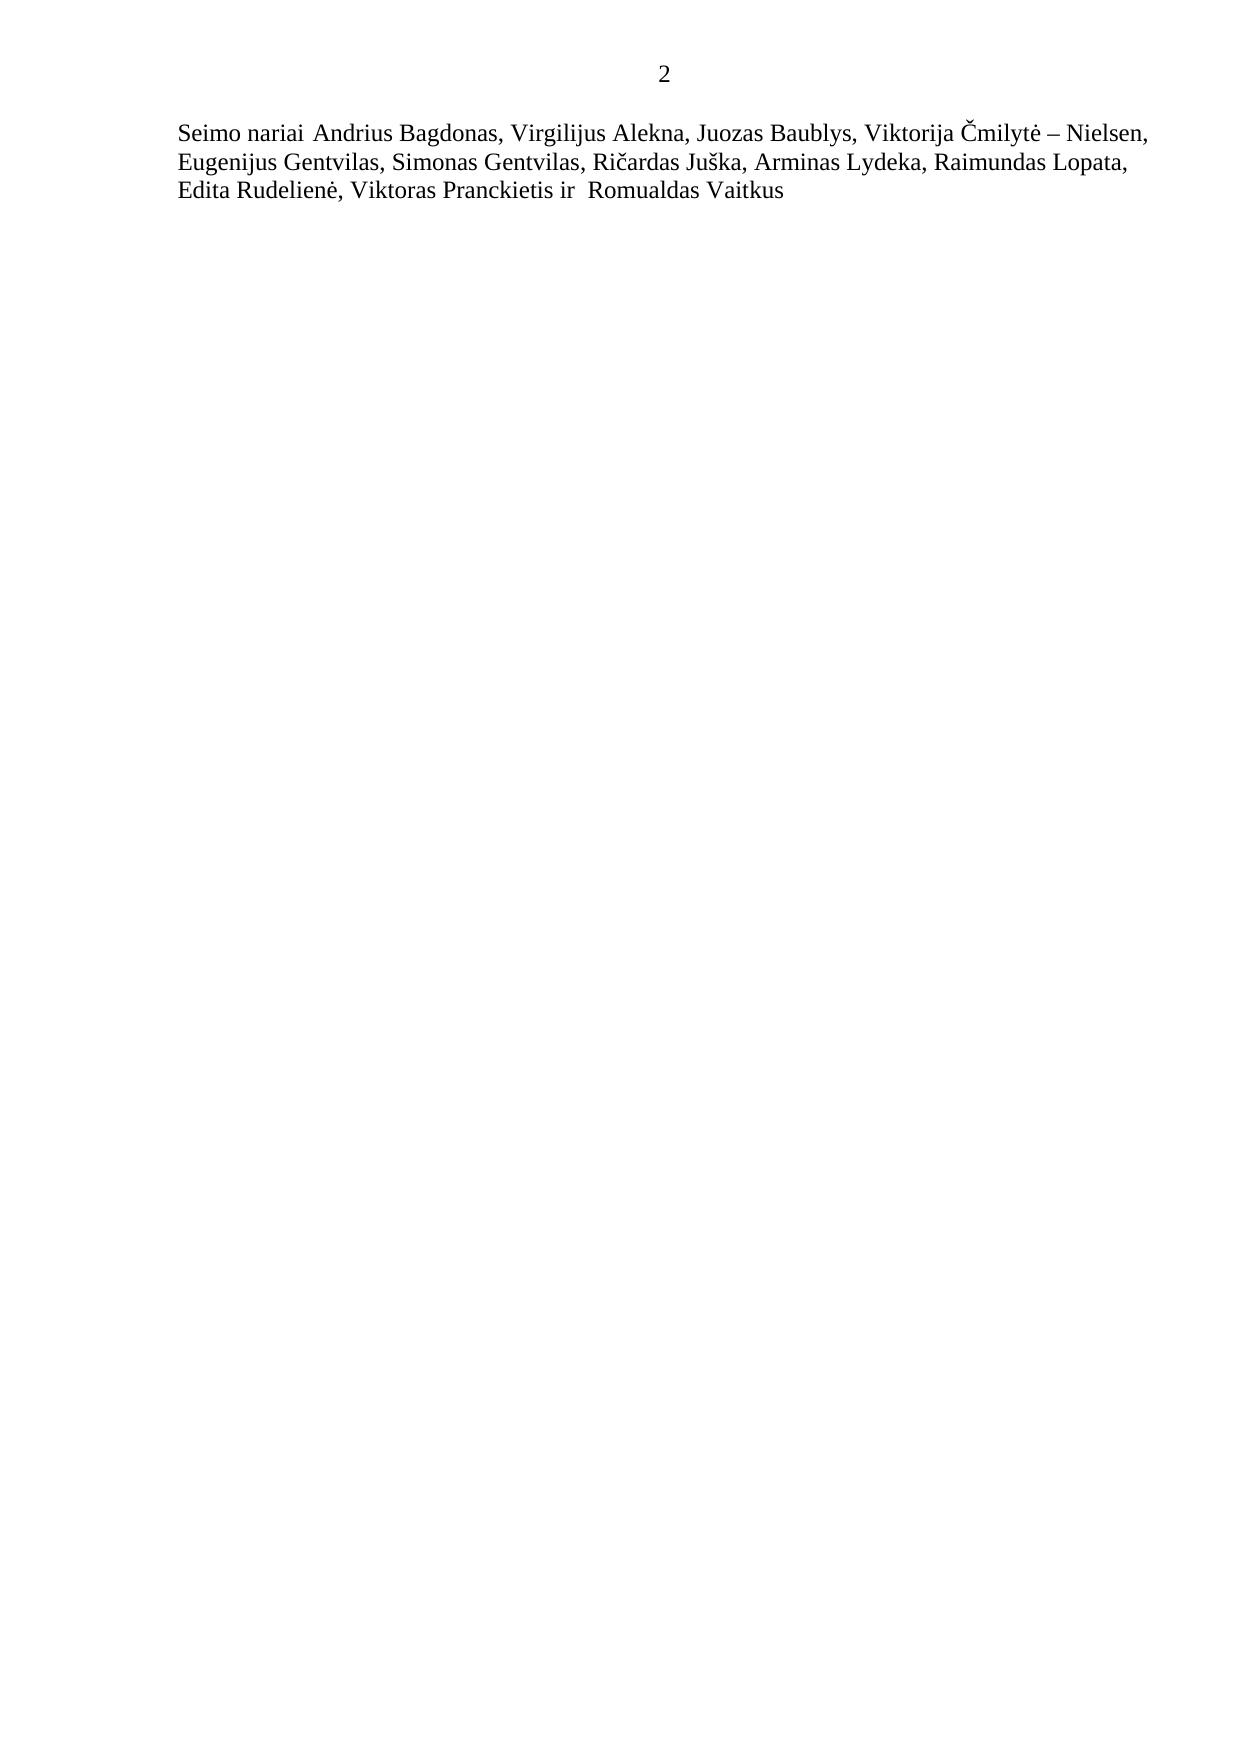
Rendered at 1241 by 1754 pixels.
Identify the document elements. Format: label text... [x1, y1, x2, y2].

text Seimo nariai Andrius Bagdonas, Virgilijus Alekna, Juozas Baublys, Viktorija Čmilytė – Nielsen, Eugenijus Gentvilas, Simonas Gentvilas, Ričardas Juška, Arminas Lydeka, Raimundas Lopata, Edita Rudelienė, Viktoras Pranckietis ir Romualdas Vaitkus [177, 118, 1152, 204]
